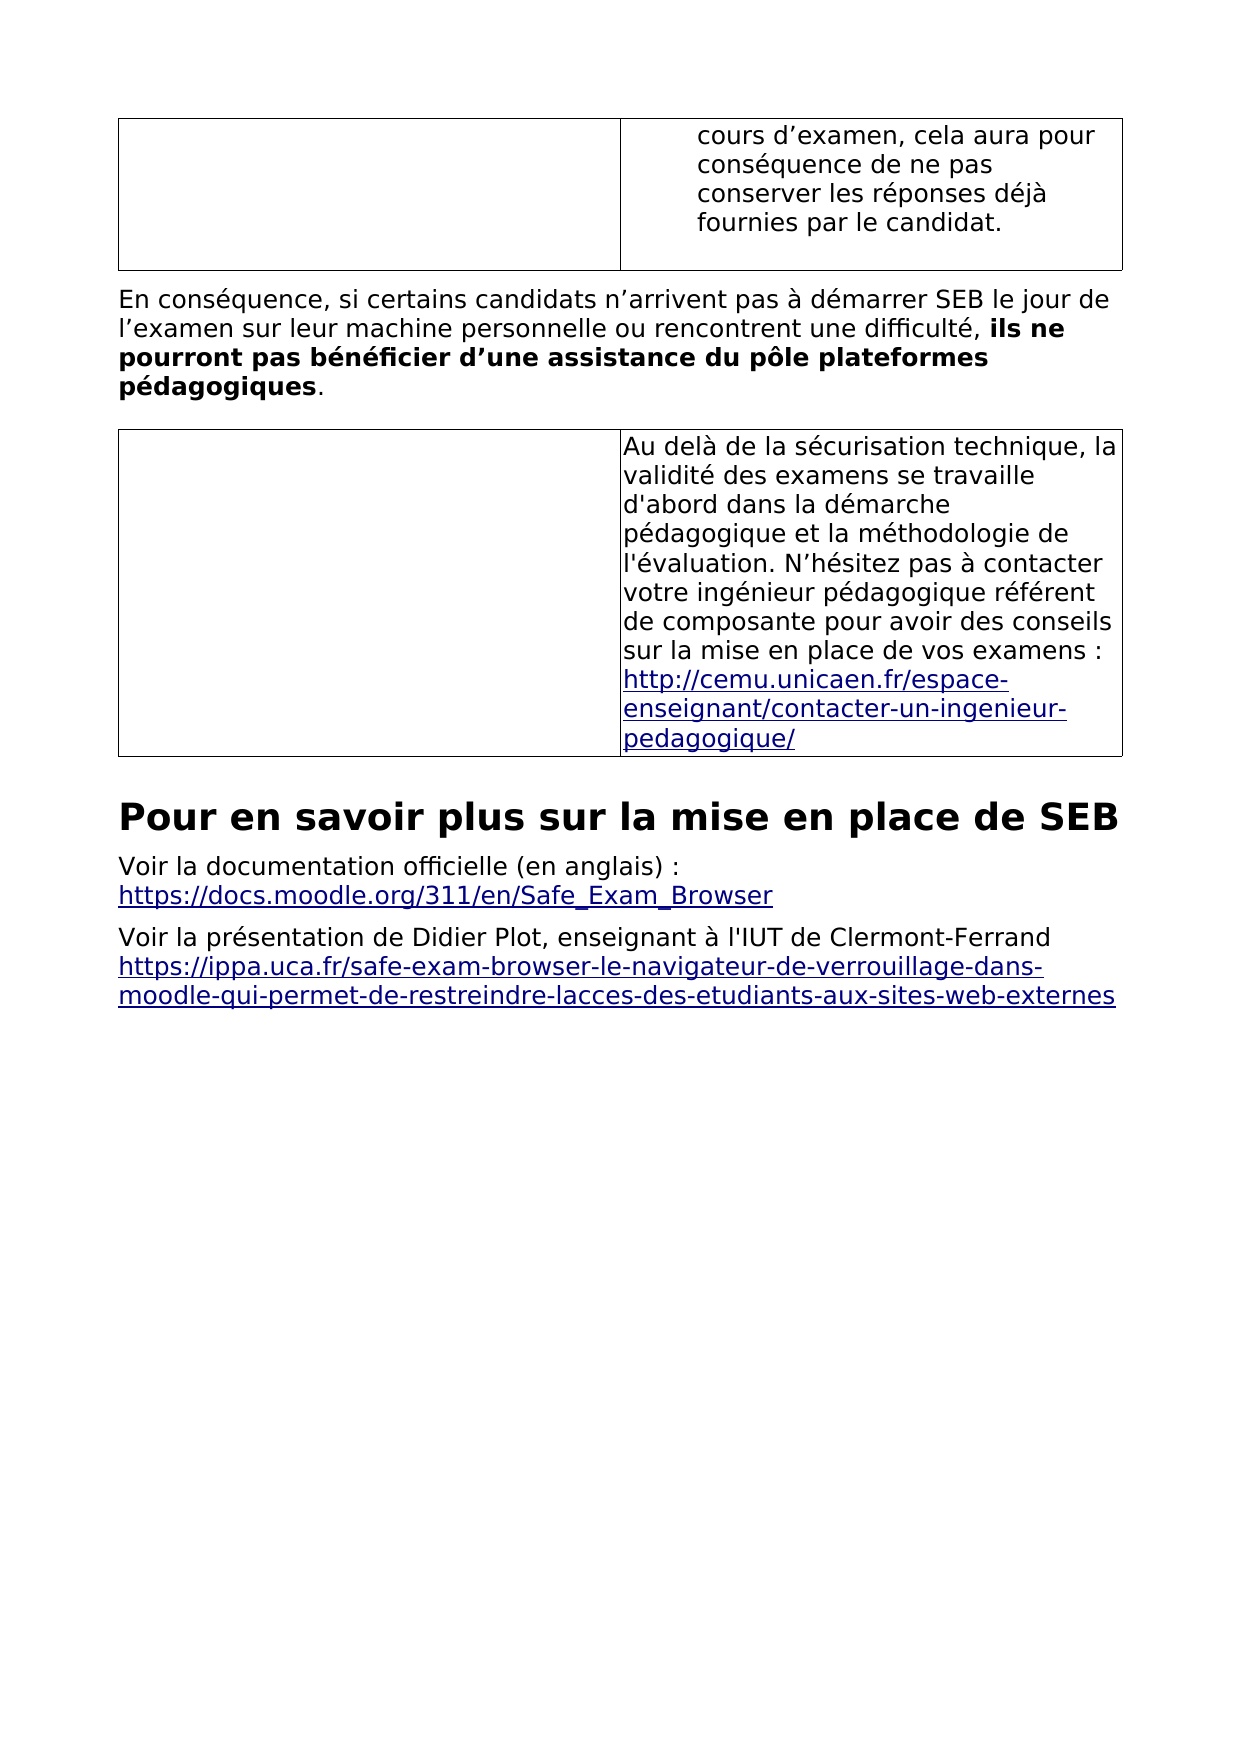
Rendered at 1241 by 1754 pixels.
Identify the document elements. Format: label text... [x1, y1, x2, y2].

subtitle Pour en savoir plus sur la mise en place de SEB [118, 796, 1122, 839]
table_header [119, 430, 620, 756]
table_header Au delà de la sécurisation technique, la validité des examens se travaille d'abord dans la démarche pédagogique et la méthodologie de l'évaluation. N’hésitez pas à contacter votre ingénieur pédagogique référent de composante pour avoir des conseils sur la mise en place de vos examens : http://cemu.unicaen.fr/espace-enseignant/contacter-un-ingenieur-pedagogique/ [621, 430, 1122, 756]
text En conséquence, si certains candidats n’arrivent pas à démarrer SEB le jour de l’examen sur leur machine personnelle ou rencontrent une difficulté, ils ne pourront pas bénéficier d’une assistance du pôle plateformes pédagogiques. [118, 285, 1122, 402]
table_header [119, 119, 620, 270]
table_header cours d’examen, cela aura pour conséquence de ne pas conserver les réponses déjà fournies par le candidat. [621, 119, 1122, 270]
text Voir la documentation officielle (en anglais) : https://docs.moodle.org/311/en/Safe_Exam_Browser [118, 852, 1122, 910]
text Voir la présentation de Didier Plot, enseignant à l'IUT de Clermont-Ferrand https://ippa.uca.fr/safe-exam-browser-le-navigateur-de-verrouillage-dans-moodle-qui-permet-de-restreindre-lacces-des-etudiants-aux-sites-web-externes [118, 923, 1122, 1010]
